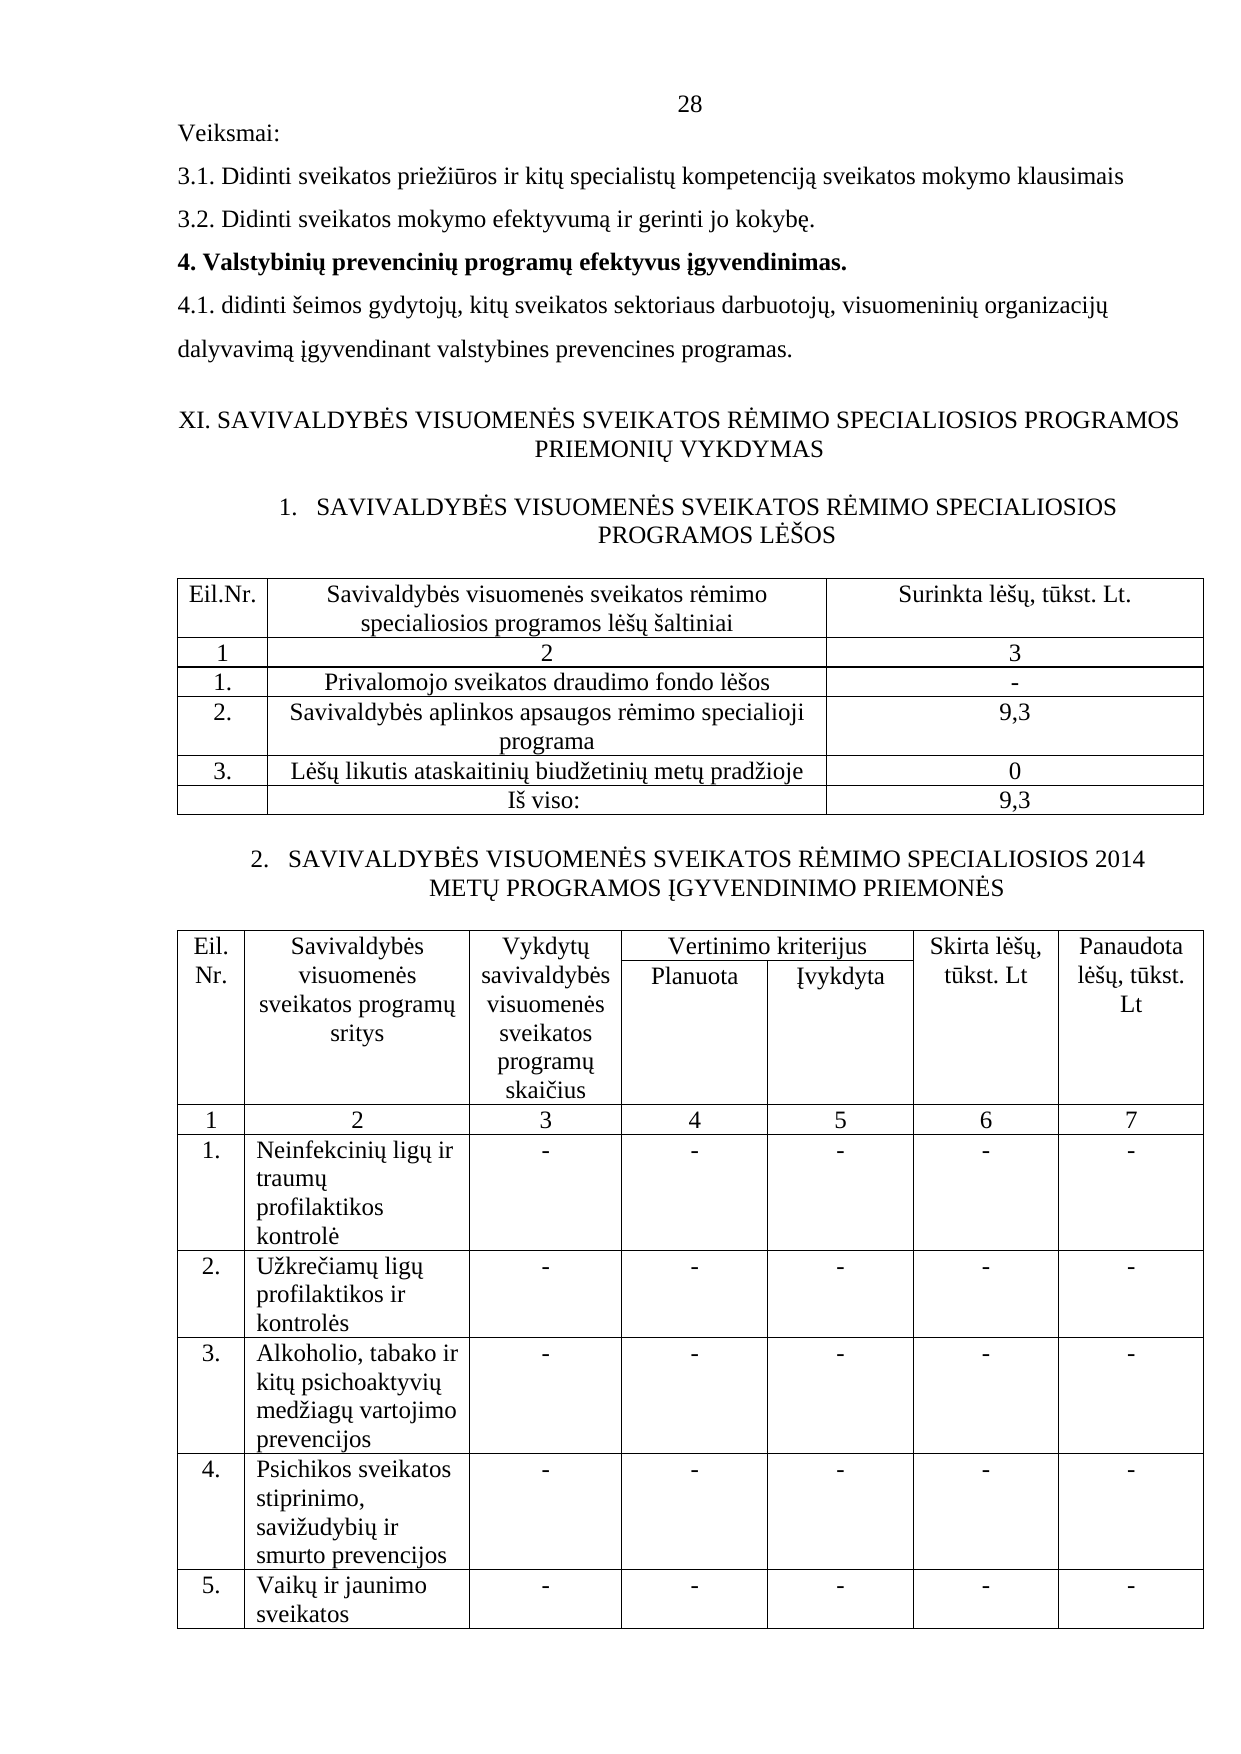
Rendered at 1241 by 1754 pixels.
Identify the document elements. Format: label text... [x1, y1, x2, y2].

table_cell 4 [622, 1105, 767, 1134]
table_cell - [470, 1135, 621, 1250]
table_cell - [768, 1251, 913, 1337]
table_cell 0 [827, 756, 1203, 784]
table_cell Iš viso: [268, 786, 826, 814]
table_header Surinkta lėšų, tūkst. Lt. [827, 579, 1203, 637]
table_cell - [622, 1338, 767, 1453]
table_cell 3. [178, 1338, 244, 1453]
table_cell 4. [178, 1454, 244, 1569]
table_cell - [622, 1251, 767, 1337]
text 3.1. Didinti sveikatos priežiūros ir kitų specialistų kompetenciją sveikatos mokymo klausimais [177, 161, 1181, 190]
table_cell - [914, 1338, 1058, 1453]
table_cell 2 [268, 638, 826, 666]
table_cell - [470, 1570, 621, 1628]
table_cell Planuota [622, 961, 767, 1104]
table_cell 9,3 [827, 786, 1203, 814]
table_cell 3 [827, 638, 1203, 666]
table_header Eil.Nr. [178, 931, 244, 1104]
table_cell - [914, 1251, 1058, 1337]
table_cell - [470, 1454, 621, 1569]
table_cell Įvykdyta [768, 961, 913, 1104]
table_cell Savivaldybės aplinkos apsaugos rėmimo specialioji programa [268, 697, 826, 755]
table_cell Lėšų likutis ataskaitinių biudžetinių metų pradžioje [268, 756, 826, 784]
table_cell 3 [470, 1105, 621, 1134]
text 2. SAVIVALDYBĖS VISUOMENĖS SVEIKATOS RĖMIMO SPECIALIOSIOS 2014 METŲ PROGRAMOS ĮGYVENDINIMO PRIEMONĖS [215, 844, 1181, 902]
table_header Vertinimo kriterijus [622, 931, 913, 960]
table_cell 5. [178, 1570, 244, 1628]
table_cell 1. [178, 1135, 244, 1250]
text 3.2. Didinti sveikatos mokymo efektyvumą ir gerinti jo kokybę. [177, 204, 1181, 233]
table_cell 1 [178, 638, 267, 666]
table_cell [178, 786, 267, 814]
table_cell 7 [1059, 1105, 1203, 1134]
table_cell 2 [245, 1105, 469, 1134]
table_header Panaudota lėšų, tūkst. Lt [1059, 931, 1203, 1104]
table_cell - [1059, 1251, 1203, 1337]
table_cell Vaikų ir jaunimo sveikatos [245, 1570, 469, 1628]
table_cell 6 [914, 1105, 1058, 1134]
table_cell - [1059, 1570, 1203, 1628]
table_cell - [1059, 1135, 1203, 1250]
table_cell - [768, 1135, 913, 1250]
table_cell - [1059, 1454, 1203, 1569]
table_cell 9,3 [827, 697, 1203, 755]
table_cell - [470, 1251, 621, 1337]
table_cell - [768, 1338, 913, 1453]
table_cell - [622, 1454, 767, 1569]
table_cell - [1059, 1338, 1203, 1453]
table_cell - [622, 1135, 767, 1250]
table_cell - [914, 1454, 1058, 1569]
text 4.1. didinti šeimos gydytojų, kitų sveikatos sektoriaus darbuotojų, visuomeninių organizacijų dalyvavimą įgyvendinant valstybines prevencines programas. [177, 291, 1181, 362]
table_cell 3. [178, 756, 267, 784]
table_cell - [622, 1570, 767, 1628]
table_header Savivaldybės visuomenės sveikatos rėmimo specialiosios programos lėšų šaltiniai [268, 579, 826, 637]
table_cell Alkoholio, tabako ir kitų psichoaktyvių medžiagų vartojimo prevencijos [245, 1338, 469, 1453]
table_header Savivaldybės visuomenės sveikatos programų sritys [245, 931, 469, 1104]
table_cell Užkrečiamų ligų profilaktikos ir kontrolės [245, 1251, 469, 1337]
table_cell Neinfekcinių ligų ir traumų profilaktikos kontrolė [245, 1135, 469, 1250]
table_cell - [470, 1338, 621, 1453]
table_cell - [827, 668, 1203, 696]
table_cell - [768, 1454, 913, 1569]
text 4. Valstybinių prevencinių programų efektyvus įgyvendinimas. [177, 247, 1181, 276]
text Veiksmai: [177, 118, 1181, 147]
table_cell Privalomojo sveikatos draudimo fondo lėšos [268, 668, 826, 696]
table_cell - [914, 1570, 1058, 1628]
table_cell - [914, 1135, 1058, 1250]
table_header Vykdytų savivaldybės visuomenės sveikatos programų skaičius [470, 931, 621, 1104]
table_header Skirta lėšų, tūkst. Lt [914, 931, 1058, 1104]
table_cell 2. [178, 697, 267, 755]
table_cell - [768, 1570, 913, 1628]
text XI. SAVIVALDYBĖS VISUOMENĖS SVEIKATOS RĖMIMO SPECIALIOSIOS PROGRAMOS PRIEMONIŲ VYKDYMAS [177, 406, 1181, 463]
table_cell Psichikos sveikatos stiprinimo, savižudybių ir smurto prevencijos [245, 1454, 469, 1569]
table_cell 1. [178, 668, 267, 696]
table_header Eil.Nr. [178, 579, 267, 637]
table_cell 1 [178, 1105, 244, 1134]
table_cell 5 [768, 1105, 913, 1134]
table_cell 2. [178, 1251, 244, 1337]
text 1. SAVIVALDYBĖS VISUOMENĖS SVEIKATOS RĖMIMO SPECIALIOSIOS PROGRAMOS LĖŠOS [215, 492, 1181, 549]
